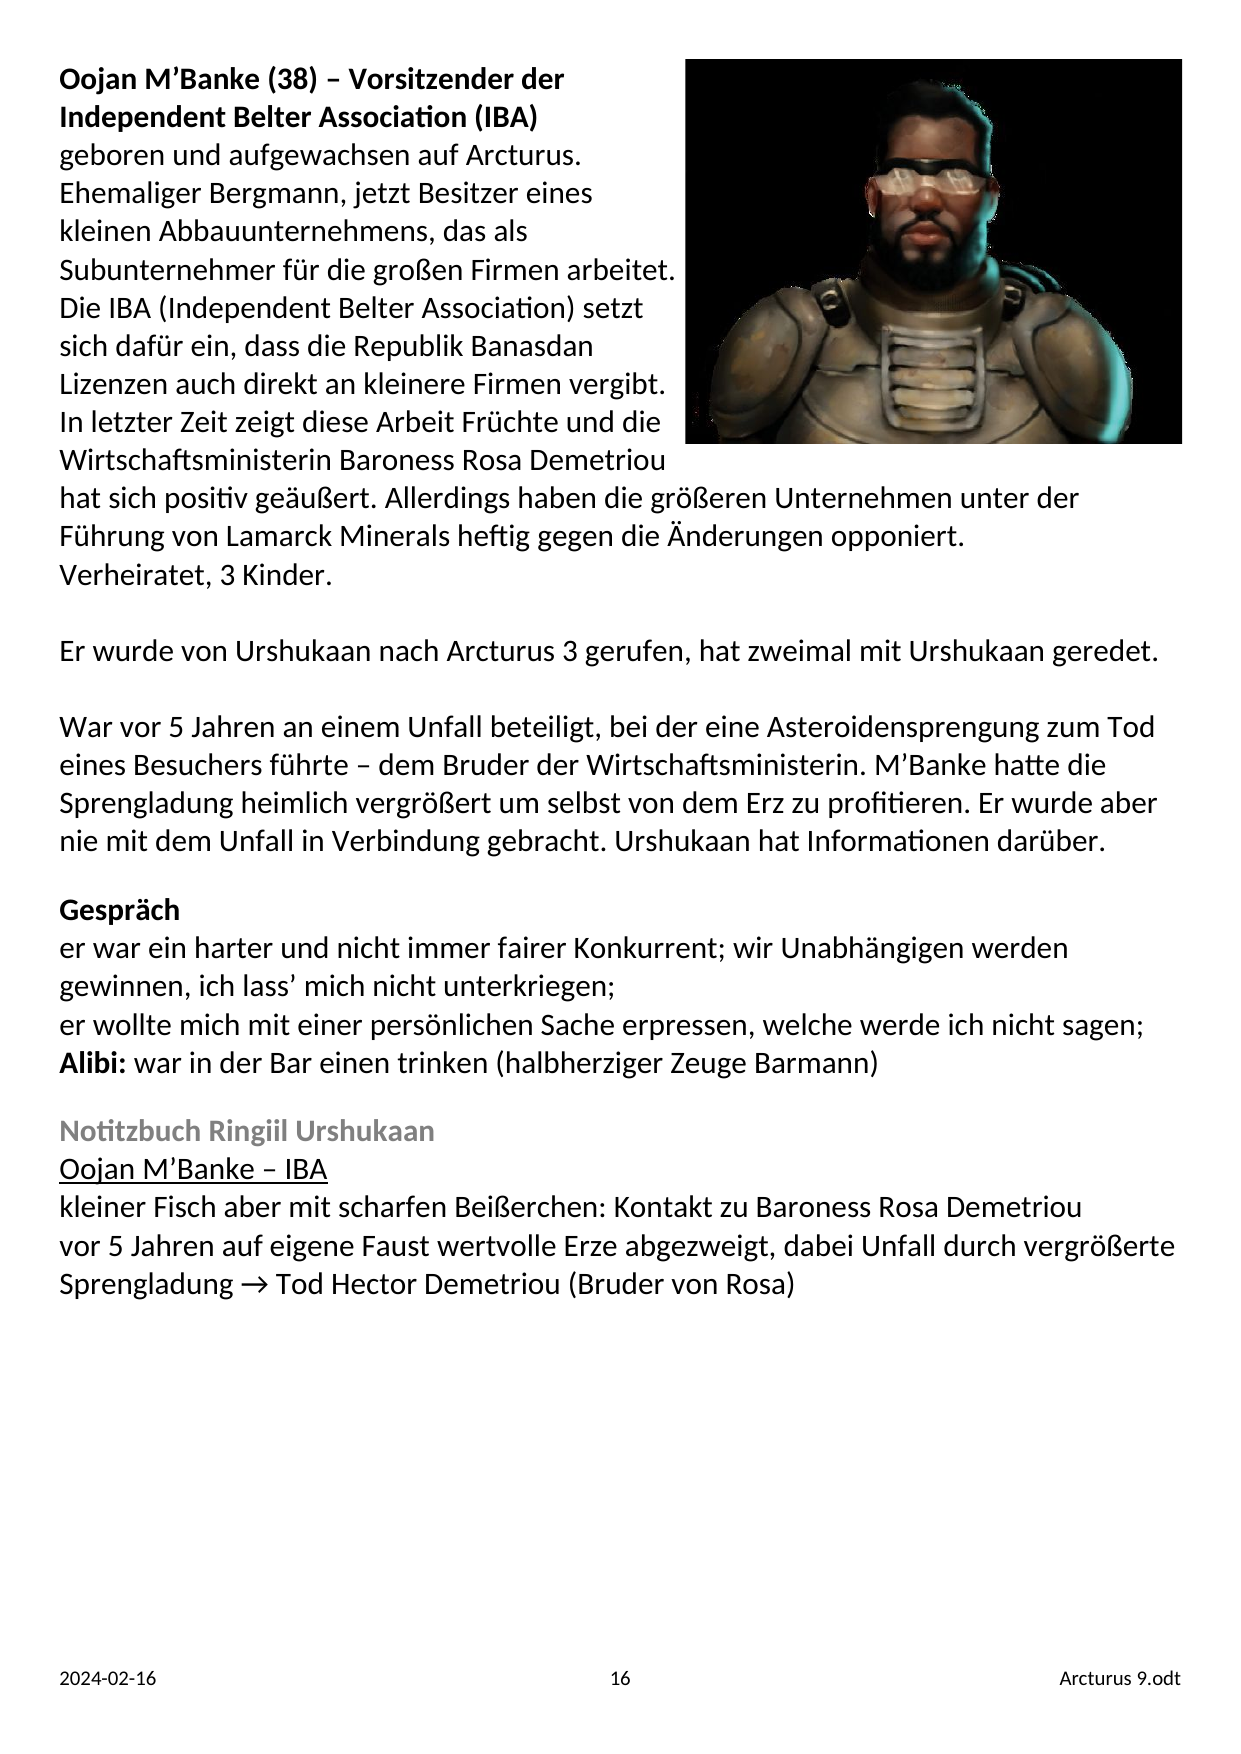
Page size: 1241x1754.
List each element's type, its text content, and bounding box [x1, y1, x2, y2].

text vor 5 Jahren auf eigene Faust wertvolle Erze abgezweigt, dabei Unfall durch vergrößerte Sprengladung → Tod Hector Demetriou (Bruder von Rosa) [59, 1226, 1181, 1302]
text Oojan M’Banke – IBA [59, 1149, 1181, 1188]
text Die IBA (Independent Belter Association) setzt sich dafür ein, dass die Republik Banasdan Lizenzen auch direkt an kleinere Firmen vergibt. [59, 288, 685, 402]
text Oojan M’Banke (38) ‒ Vorsitzender der Independent Belter Association (IBA) [59, 59, 685, 135]
text er wollte mich mit einer persönlichen Sache erpressen, welche werde ich nicht sagen; [59, 1004, 1181, 1043]
text geboren und aufgewachsen auf Arcturus. Ehemaliger Bergmann, jetzt Besitzer eines kleinen Abbauunternehmens, das als Subunternehmer für die großen Firmen arbeitet. [59, 135, 685, 288]
text Verheiratet, 3 Kinder. [59, 555, 1181, 593]
text Alibi: war in der Bar einen trinken (halbherziger Zeuge Barmann) [59, 1043, 1181, 1081]
text Er wurde von Urshukaan nach Arcturus 3 gerufen, hat zweimal mit Urshukaan geredet. [59, 631, 1181, 669]
text er war ein harter und nicht immer fairer Konkurrent; wir Unabhängigen werden gewinnen, ich lass’ mich nicht unterkriegen; [59, 928, 1181, 1004]
text kleiner Fisch aber mit scharfen Beißerchen: Kontakt zu Baroness Rosa Demetriou [59, 1188, 1181, 1226]
text Notitzbuch Ringiil Urshukaan [59, 1111, 1181, 1149]
text Gespräch [59, 890, 1181, 928]
text War vor 5 Jahren an einem Unfall beteiligt, bei der eine Asteroidensprengung zum Tod eines Besuchers führte – dem Bruder der Wirtschaftsministerin. M’Banke hatte die Sprengladung heimlich vergrößert um selbst von dem Erz zu profitieren. Er wurde aber nie mit dem Unfall in Verbindung gebracht. Urshukaan hat Informationen darüber. [59, 707, 1181, 860]
text In letzter Zeit zeigt diese Arbeit Früchte und die Wirtschaftsministerin Baroness Rosa Demetriou hat sich positiv geäußert. Allerdings haben die größeren Unternehmen unter der Führung von Lamarck Minerals heftig gegen die Änderungen opponiert. [59, 402, 1181, 555]
picture [685, 59, 1183, 444]
